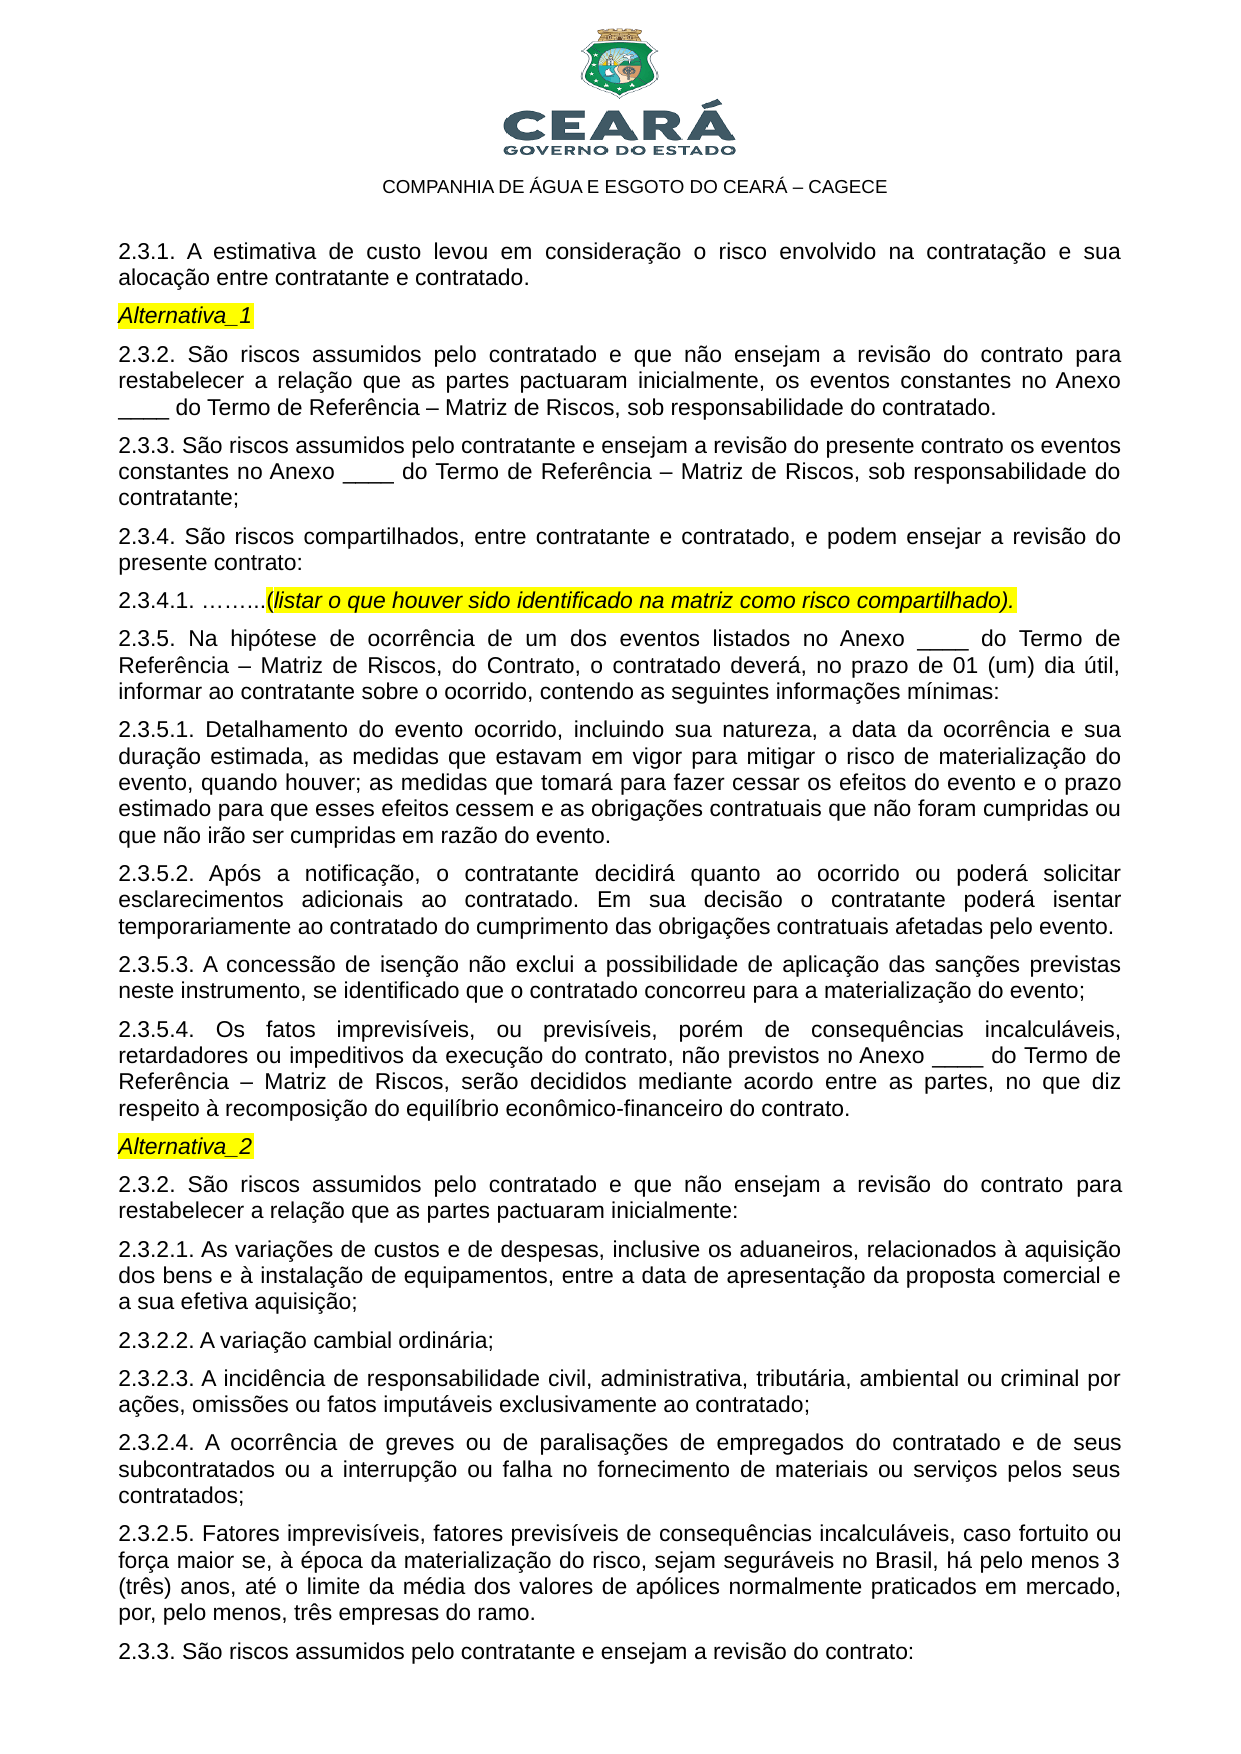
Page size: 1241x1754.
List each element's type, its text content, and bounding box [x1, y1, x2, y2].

text 2.3.2.2. A variação cambial ordinária; [118, 1327, 1122, 1353]
text 2.3.3. São riscos assumidos pelo contratante e ensejam a revisão do contrato: [118, 1638, 1122, 1664]
text Alternativa_2 [118, 1133, 1122, 1159]
text 2.3.3. São riscos assumidos pelo contratante e ensejam a revisão do presente contrato os eventos constantes no Anexo ____ do Termo de Referência – Matriz de Riscos, sob responsabilidade do contratante; [118, 432, 1122, 511]
text 2.3.5.2. Após a notificação, o contratante decidirá quanto ao ocorrido ou poderá solicitar esclarecimentos adicionais ao contratado. Em sua decisão o contratante poderá isentar temporariamente ao contratado do cumprimento das obrigações contratuais afetadas pelo evento. [118, 860, 1122, 939]
text Alternativa_1 [118, 302, 1122, 329]
text 2.3.2.3. A incidência de responsabilidade civil, administrativa, tributária, ambiental ou criminal por ações, omissões ou fatos imputáveis exclusivamente ao contratado; [118, 1365, 1122, 1417]
text 2.3.2.1. As variações de custos e de despesas, inclusive os aduaneiros, relacionados à aquisição dos bens e à instalação de equipamentos, entre a data de apresentação da proposta comercial e a sua efetiva aquisição; [118, 1236, 1122, 1315]
text 2.3.2. São riscos assumidos pelo contratado e que não ensejam a revisão do contrato para restabelecer a relação que as partes pactuaram inicialmente: [118, 1171, 1122, 1224]
text 2.3.5.4. Os fatos imprevisíveis, ou previsíveis, porém de consequências incalculáveis, retardadores ou impeditivos da execução do contrato, não previstos no Anexo ____ do Termo de Referência – Matriz de Riscos, serão decididos mediante acordo entre as partes, no que diz respeito à recomposição do equilíbrio econômico-financeiro do contrato. [118, 1016, 1122, 1121]
text 2.3.4.1. ……...(listar o que houver sido identificado na matriz como risco compartilhado). [118, 587, 1122, 613]
text 2.3.2.4. A ocorrência de greves ou de paralisações de empregados do contratado e de seus subcontratados ou a interrupção ou falha no fornecimento de materiais ou serviços pelos seus contratados; [118, 1429, 1122, 1508]
text 2.3.4. São riscos compartilhados, entre contratante e contratado, e podem ensejar a revisão do presente contrato: [118, 523, 1122, 575]
text 2.3.5.1. Detalhamento do evento ocorrido, incluindo sua natureza, a data da ocorrência e sua duração estimada, as medidas que estavam em vigor para mitigar o risco de materialização do evento, quando houver; as medidas que tomará para fazer cessar os efeitos do evento e o prazo estimado para que esses efeitos cessem e as obrigações contratuais que não foram cumpridas ou que não irão ser cumpridas em razão do evento. [118, 716, 1122, 848]
text 2.3.2.5. Fatores imprevisíveis, fatores previsíveis de consequências incalculáveis, caso fortuito ou força maior se, à época da materialização do risco, sejam seguráveis no Brasil, há pelo menos 3 (três) anos, até o limite da média dos valores de apólices normalmente praticados em mercado, por, pelo menos, três empresas do ramo. [118, 1520, 1122, 1626]
text 2.3.1. A estimativa de custo levou em consideração o risco envolvido na contratação e sua alocação entre contratante e contratado. [118, 238, 1122, 291]
text 2.3.2. São riscos assumidos pelo contratado e que não ensejam a revisão do contrato para restabelecer a relação que as partes pactuaram inicialmente, os eventos constantes no Anexo ____ do Termo de Referência – Matriz de Riscos, sob responsabilidade do contratado. [118, 341, 1122, 420]
text 2.3.5. Na hipótese de ocorrência de um dos eventos listados no Anexo ____ do Termo de Referência – Matriz de Riscos, do Contrato, o contratado deverá, no prazo de 01 (um) dia útil, informar ao contratante sobre o ocorrido, contendo as seguintes informações mínimas: [118, 625, 1122, 704]
picture [482, 24, 758, 159]
text 2.3.5.3. A concessão de isenção não exclui a possibilidade de aplicação das sanções previstas neste instrumento, se identificado que o contratado concorreu para a materialização do evento; [118, 951, 1122, 1004]
